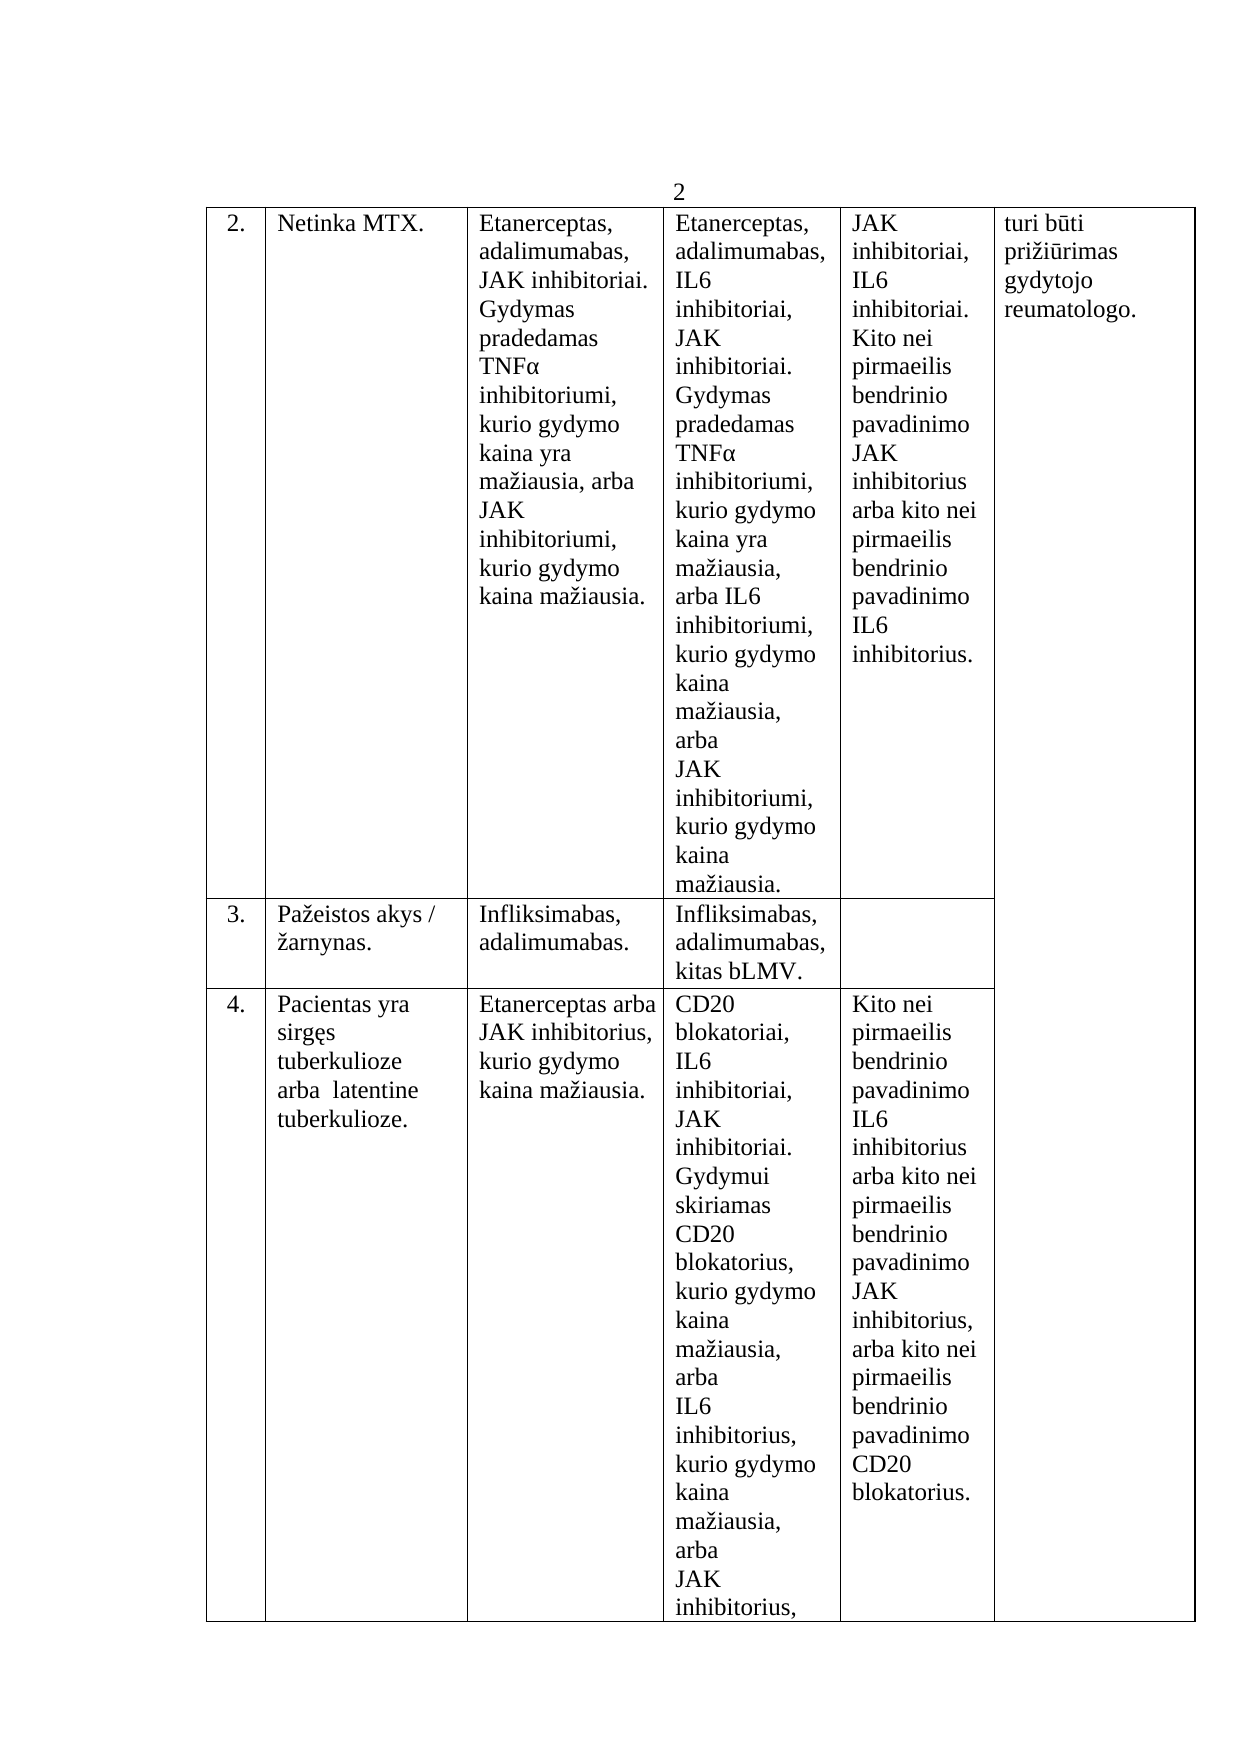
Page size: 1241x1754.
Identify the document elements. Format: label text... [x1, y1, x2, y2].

table_cell Kito nei pirmaeilis bendrinio pavadinimo IL6 inhibitorius arba kito nei pirmaeilis bendrinio pavadinimo JAK inhibitorius, arba kito nei pirmaeilis bendrinio pavadinimo CD20 blokatorius. [841, 989, 994, 1621]
table_cell Pacientas yra sirgęs tuberkulioze arba latentine tuberkulioze. [266, 989, 467, 1621]
table_cell 3. [207, 899, 265, 988]
table_cell Infliksimabas, adalimumabas, kitas bLMV. [664, 899, 840, 988]
table_cell 2. [207, 208, 265, 898]
table_cell [841, 899, 994, 988]
table_cell 4. [207, 989, 265, 1621]
table_cell Etanerceptas arba JAK inhibitorius, kurio gydymo kaina mažiausia. [468, 989, 663, 1621]
table_cell Netinka MTX. [266, 208, 467, 898]
table_cell Pažeistos akys / žarnynas. [266, 899, 467, 988]
table_cell JAK inhibitoriai, IL6 inhibitoriai. Kito nei pirmaeilis bendrinio pavadinimo JAK inhibitorius arba kito nei pirmaeilis bendrinio pavadinimo IL6 inhibitorius. [841, 208, 994, 898]
table_cell Infliksimabas, adalimumabas. [468, 899, 663, 988]
table_cell CD20 blokatoriai, IL6 inhibitoriai, JAK inhibitoriai. Gydymui skiriamas CD20 blokatorius, kurio gydymo kaina mažiausia, arba IL6 inhibitorius, kurio gydymo kaina mažiausia, arba JAK inhibitorius, [664, 989, 840, 1621]
table_cell turi būti prižiūrimas gydytojo reumatologo. [995, 208, 1194, 1621]
table_cell Etanerceptas, adalimumabas, IL6 inhibitoriai, JAK inhibitoriai. Gydymas pradedamas TNFα inhibitoriumi, kurio gydymo kaina yra mažiausia, arba IL6 inhibitoriumi, kurio gydymo kaina mažiausia, arba JAK inhibitoriumi, kurio gydymo kaina mažiausia. [664, 208, 840, 898]
table_cell Etanerceptas, adalimumabas, JAK inhibitoriai. Gydymas pradedamas TNFα inhibitoriumi, kurio gydymo kaina yra mažiausia, arba JAK inhibitoriumi, kurio gydymo kaina mažiausia. [468, 208, 663, 898]
